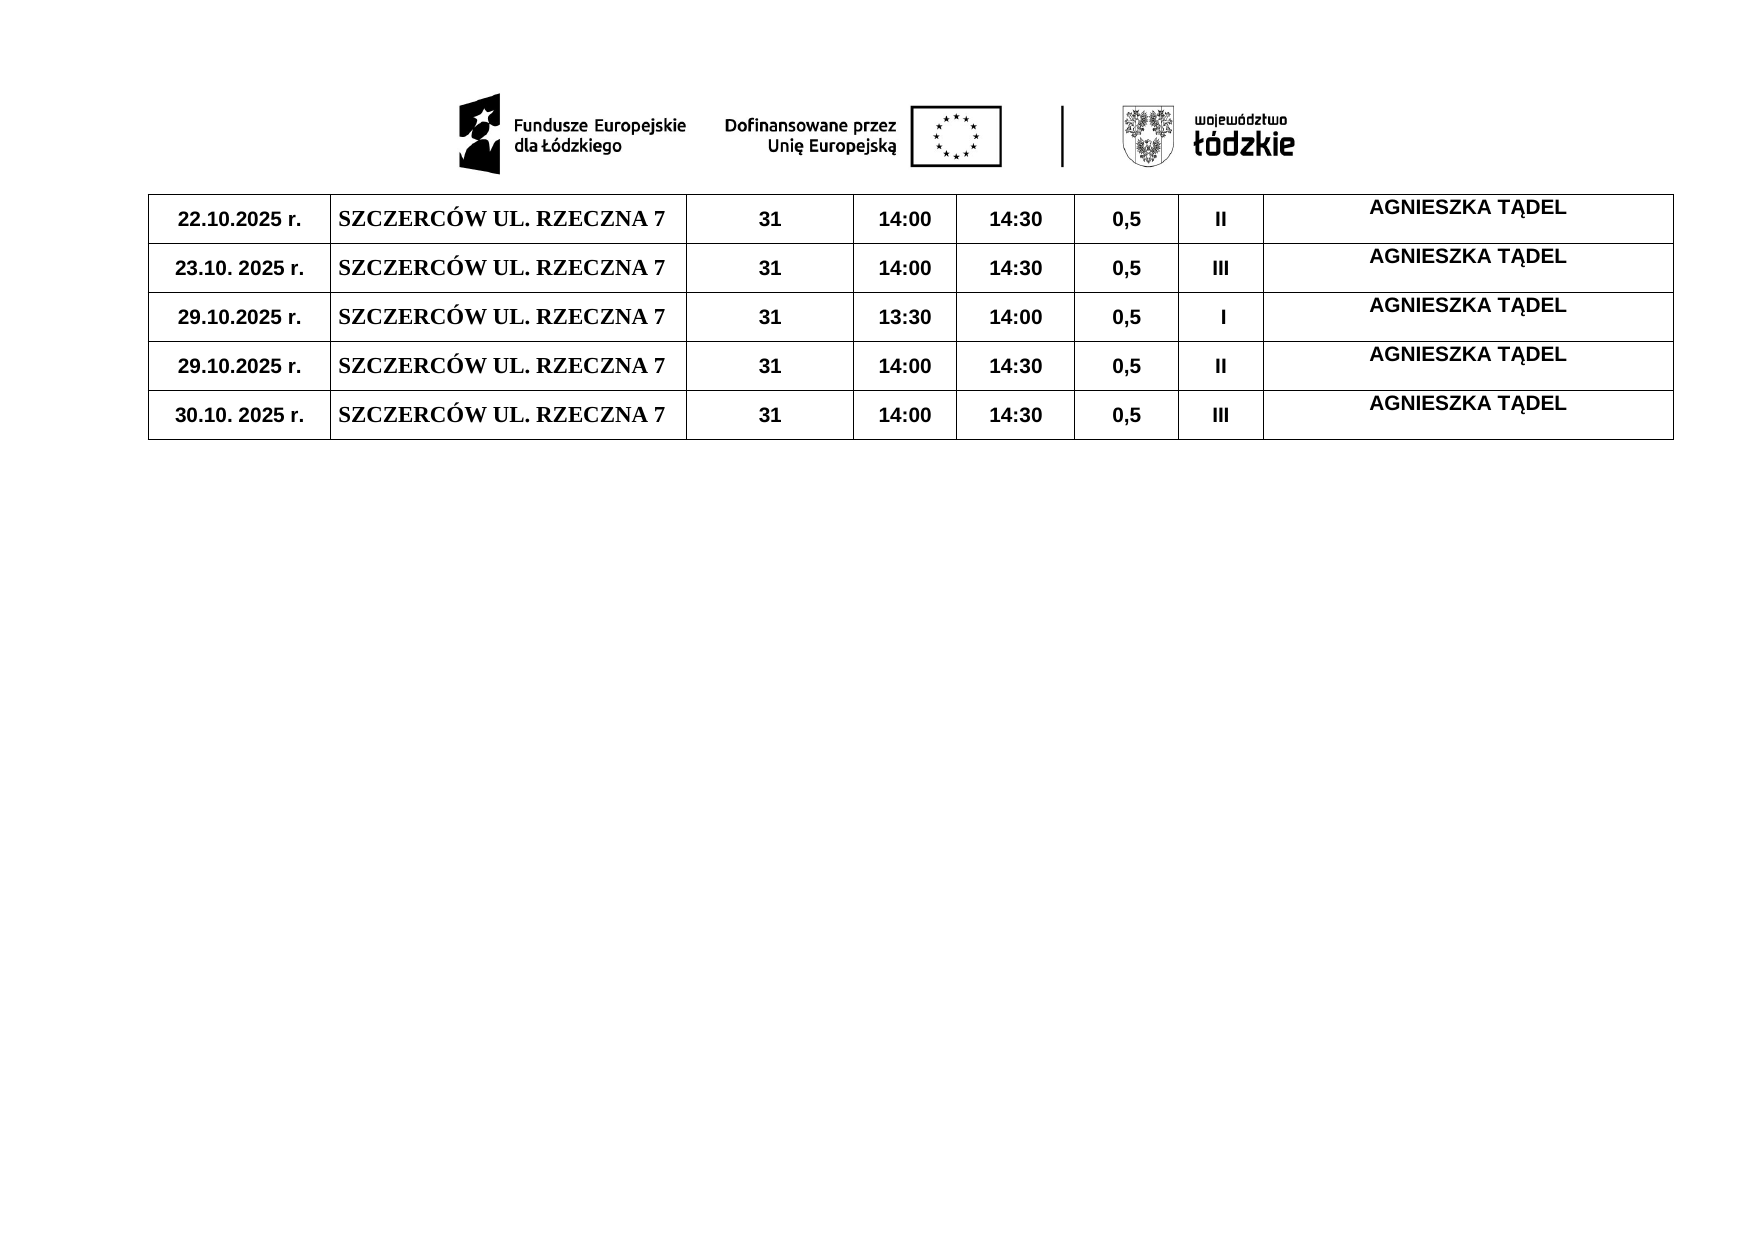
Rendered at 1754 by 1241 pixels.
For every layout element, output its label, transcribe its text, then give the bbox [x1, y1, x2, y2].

table_cell AGNIESZKA TĄDEL [1264, 244, 1673, 292]
table_cell 0,5 [1075, 244, 1178, 292]
table_cell II [1179, 342, 1263, 389]
table_cell 29.10.2025 r. [149, 293, 330, 341]
table_cell 31 [687, 244, 853, 292]
table_cell 14:30 [957, 195, 1074, 243]
table_cell 29.10.2025 r. [149, 342, 330, 389]
table_cell 14:30 [957, 391, 1074, 438]
table_cell III [1179, 244, 1263, 292]
table_cell 0,5 [1075, 195, 1178, 243]
table_cell 0,5 [1075, 342, 1178, 389]
table_cell 14:30 [957, 342, 1074, 389]
table_cell 31 [687, 293, 853, 341]
table_cell 14:30 [957, 244, 1074, 292]
table_cell II [1179, 195, 1263, 243]
table_cell 31 [687, 391, 853, 438]
table_cell 14:00 [854, 391, 956, 438]
table_cell AGNIESZKA TĄDEL [1264, 293, 1673, 341]
table_cell 0,5 [1075, 293, 1178, 341]
table_cell 14:00 [854, 342, 956, 389]
table_cell 13:30 [854, 293, 956, 341]
table_cell 31 [687, 195, 853, 243]
table_cell 31 [687, 342, 853, 389]
table_cell III [1179, 391, 1263, 438]
table_cell 14:00 [957, 293, 1074, 341]
table_cell SZCZERCÓW UL. RZECZNA 7 [331, 342, 686, 389]
table_cell SZCZERCÓW UL. RZECZNA 7 [331, 195, 686, 243]
table_cell 0,5 [1075, 391, 1178, 438]
table_cell 30.10. 2025 r. [149, 391, 330, 438]
table_cell AGNIESZKA TĄDEL [1264, 342, 1673, 389]
table_cell I [1179, 293, 1263, 341]
table_cell 22.10.2025 r. [149, 195, 330, 243]
table_cell 14:00 [854, 195, 956, 243]
table_cell AGNIESZKA TĄDEL [1264, 195, 1673, 243]
table_cell 23.10. 2025 r. [149, 244, 330, 292]
table_cell 14:00 [854, 244, 956, 292]
table_cell SZCZERCÓW UL. RZECZNA 7 [331, 244, 686, 292]
table_cell SZCZERCÓW UL. RZECZNA 7 [331, 293, 686, 341]
table_cell AGNIESZKA TĄDEL [1264, 391, 1673, 438]
table_cell SZCZERCÓW UL. RZECZNA 7 [331, 391, 686, 438]
